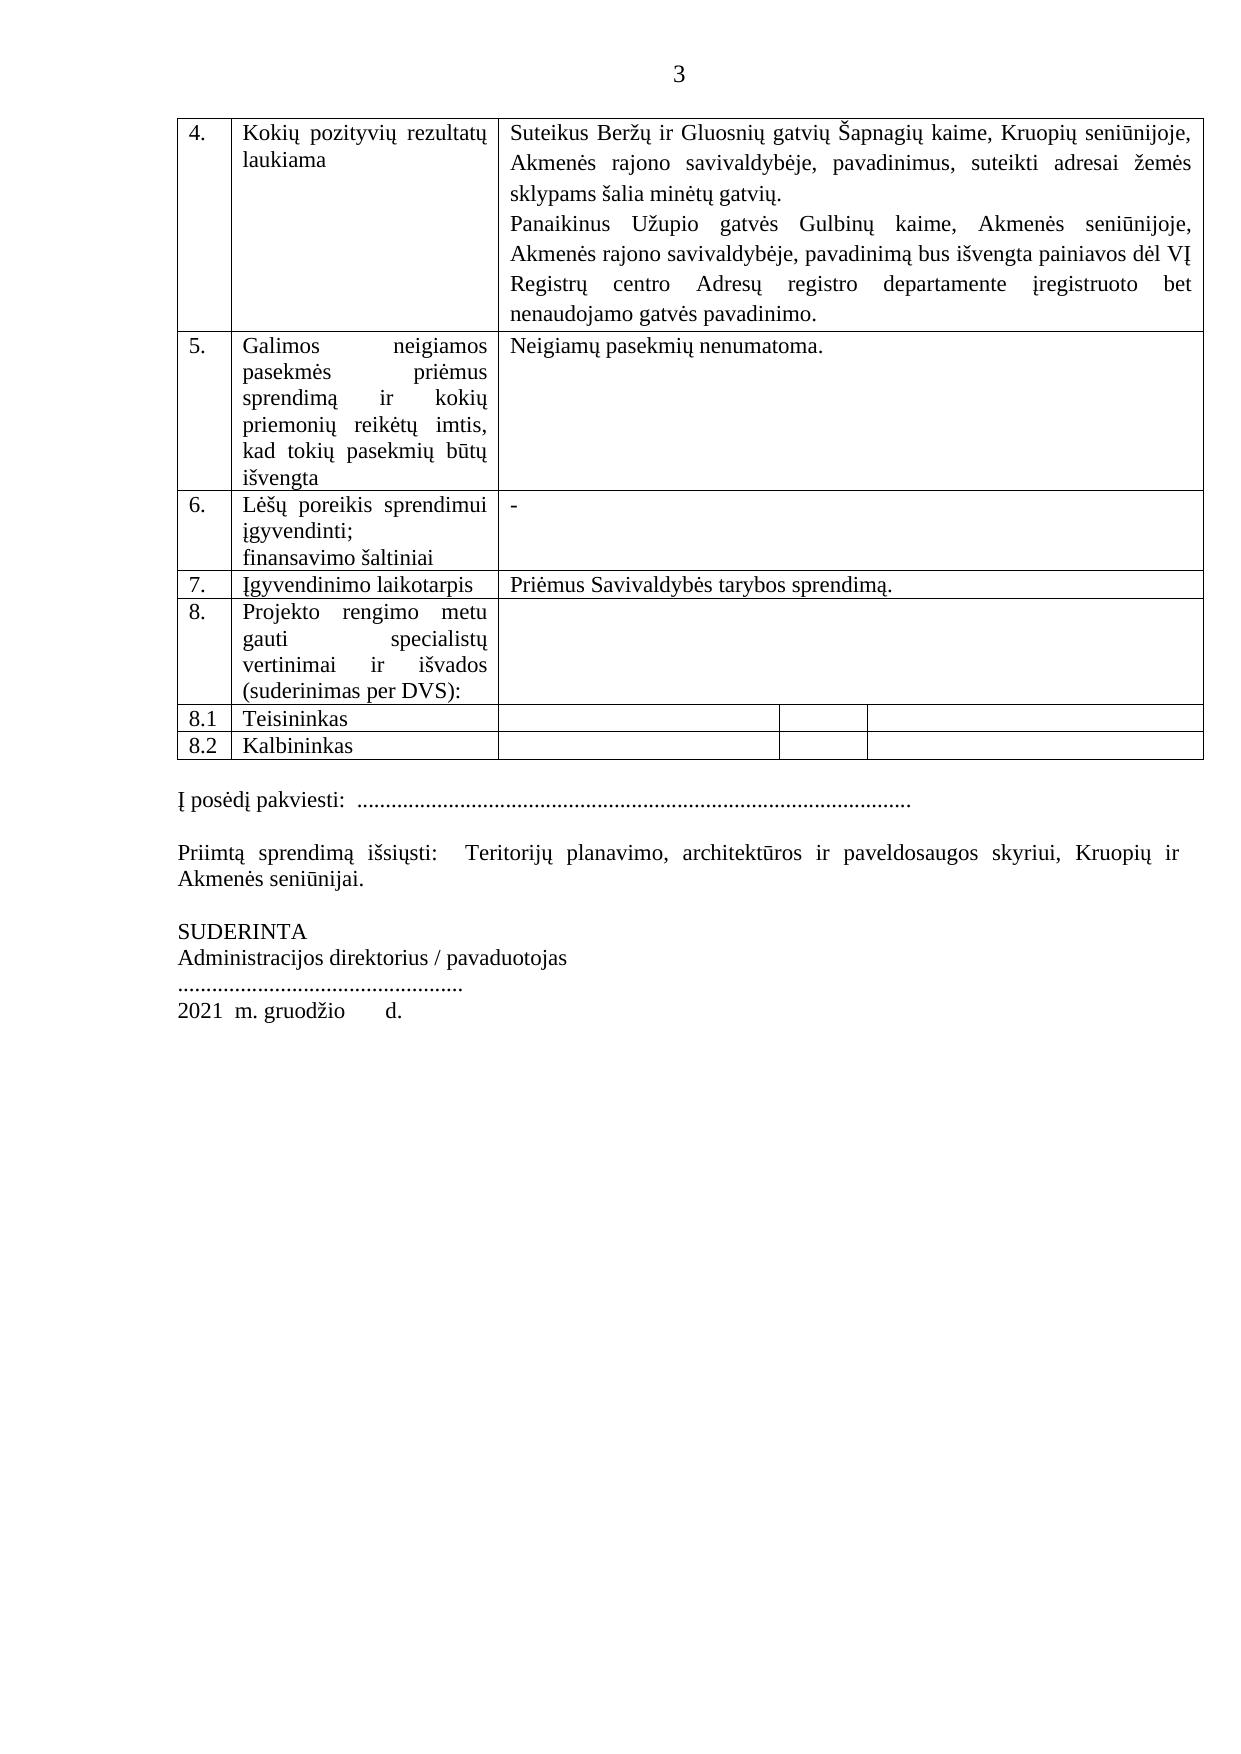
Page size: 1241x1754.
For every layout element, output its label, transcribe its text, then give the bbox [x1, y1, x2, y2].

table_cell Kalbininkas [232, 732, 498, 759]
text SUDERINTA Administracijos direktorius / pavaduotojas [177, 918, 1181, 971]
table_cell [780, 705, 867, 731]
table_cell 6. [178, 491, 231, 570]
text 2021 m. gruodžio d. [177, 997, 1181, 1023]
table_cell Įgyvendinimo laikotarpis [232, 571, 498, 597]
table_cell [499, 599, 1203, 704]
table_cell Projekto rengimo metu gauti specialistų vertinimai ir išvados (suderinimas per DVS): [232, 599, 498, 704]
table_cell - [499, 491, 1203, 570]
table_cell [868, 732, 1203, 759]
table_cell Neigiamų pasekmių nenumatoma. [499, 332, 1203, 490]
table_cell Teisininkas [232, 705, 498, 731]
table_cell 8.1 [178, 705, 231, 731]
table_cell 5. [178, 332, 231, 490]
table_cell Galimos neigiamos pasekmės priėmus sprendimą ir kokių priemonių reikėtų imtis, kad tokių pasekmių būtų išvengta [232, 332, 498, 490]
table_cell Priėmus Savivaldybės tarybos sprendimą. [499, 571, 1203, 597]
table_cell 7. [178, 571, 231, 597]
table_cell 8.2 [178, 732, 231, 759]
text Priimtą sprendimą išsiųsti: Teritorijų planavimo, architektūros ir paveldosaugos skyriui, Kruopių ir Akmenės seniūnijai. [177, 839, 1181, 891]
table_cell Suteikus Beržų ir Gluosnių gatvių Šapnagių kaime, Kruopių seniūnijoje, Akmenės rajono savivaldybėje, pavadinimus, suteikti adresai žemės sklypams šalia minėtų gatvių. Panaikinus Užupio gatvės Gulbinų kaime, Akmenės seniūnijoje, Akmenės rajono savivaldybėje, pavadinimą bus išvengta painiavos dėl VĮ Registrų centro Adresų registro departamente įregistruoto bet nenaudojamo gatvės pavadinimo. [499, 119, 1203, 331]
table_cell 8. [178, 599, 231, 704]
text .................................................. [177, 971, 1181, 997]
table_cell Lėšų poreikis sprendimui įgyvendinti; finansavimo šaltiniai [232, 491, 498, 570]
text Į posėdį pakviesti: ................................................................................................. [177, 786, 1181, 812]
table_cell [868, 705, 1203, 731]
table_cell [780, 732, 867, 759]
table_cell [499, 732, 779, 759]
table_cell [499, 705, 779, 731]
table_cell Kokių pozityvių rezultatų laukiama [232, 119, 498, 331]
table_cell 4. [178, 119, 231, 331]
